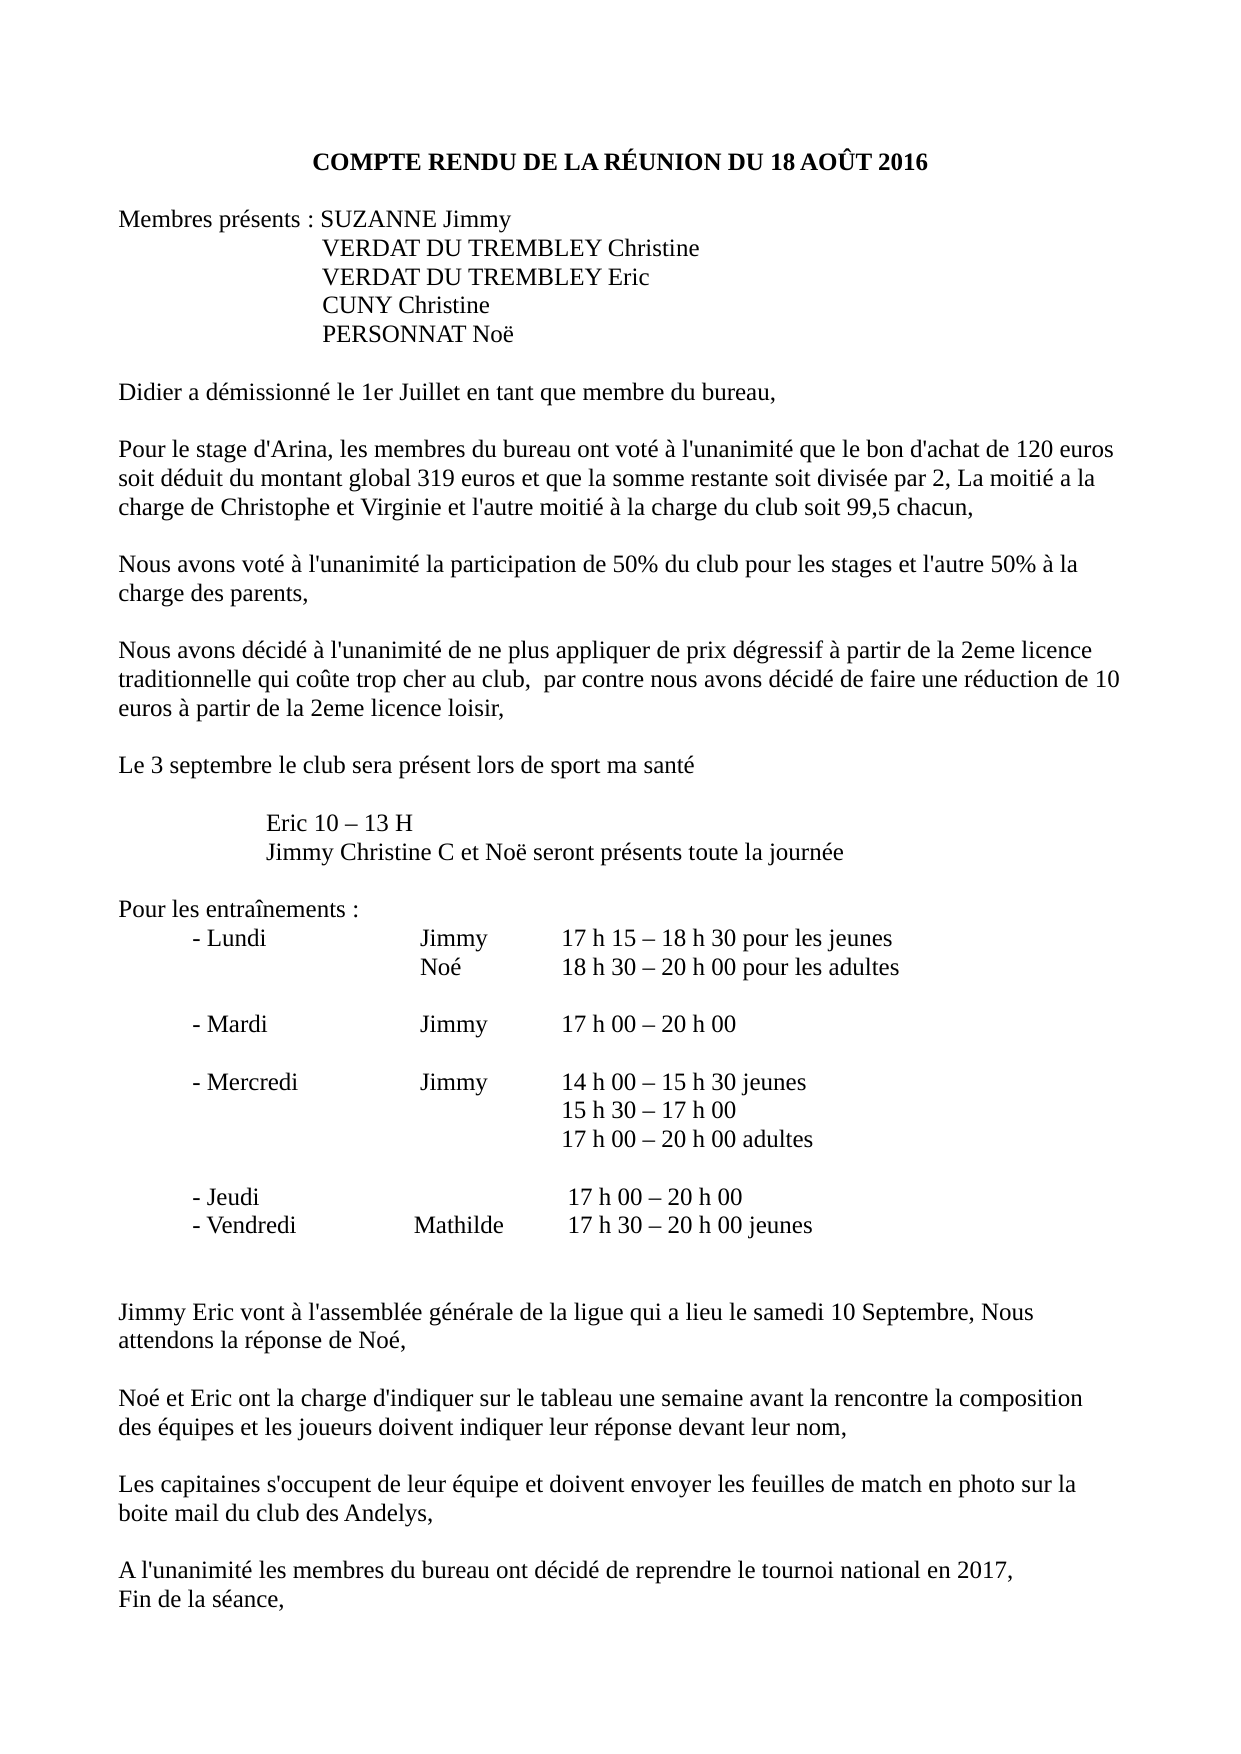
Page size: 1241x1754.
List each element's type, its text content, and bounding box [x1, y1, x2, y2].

text - Jeudi 17 h 00 – 20 h 00 [118, 1182, 1122, 1211]
text Noé et Eric ont la charge d'indiquer sur le tableau une semaine avant la rencontre la composition des équipes et les joueurs doivent indiquer leur réponse devant leur nom, [118, 1383, 1122, 1441]
text Noé 18 h 30 – 20 h 00 pour les adultes [118, 952, 1122, 981]
text - Vendredi Mathilde 17 h 30 – 20 h 00 jeunes [118, 1211, 1122, 1239]
text - Mercredi Jimmy 14 h 00 – 15 h 30 jeunes [118, 1067, 1122, 1096]
text - Mardi Jimmy 17 h 00 – 20 h 00 [118, 1009, 1122, 1038]
text Nous avons décidé à l'unanimité de ne plus appliquer de prix dégressif à partir de la 2eme licence traditionnelle qui coûte trop cher au club, par contre nous avons décidé de faire une réduction de 10 euros à partir de la 2eme licence loisir, [118, 636, 1122, 722]
text Didier a démissionné le 1er Juillet en tant que membre du bureau, [118, 377, 1122, 406]
text Nous avons voté à l'unanimité la participation de 50% du club pour les stages et l'autre 50% à la charge des parents, [118, 549, 1122, 607]
text Membres présents : SUZANNE Jimmy [118, 204, 1122, 233]
text PERSONNAT Noë [118, 319, 1122, 348]
text Eric 10 – 13 H [118, 808, 1122, 837]
text Fin de la séance, [118, 1584, 1122, 1613]
text Pour le stage d'Arina, les membres du bureau ont voté à l'unanimité que le bon d'achat de 120 euros soit déduit du montant global 319 euros et que la somme restante soit divisée par 2, La moitié a la charge de Christophe et Virginie et l'autre moitié à la charge du club soit 99,5 chacun, [118, 434, 1122, 521]
text A l'unanimité les membres du bureau ont décidé de reprendre le tournoi national en 2017, [118, 1556, 1122, 1584]
text 15 h 30 – 17 h 00 [118, 1096, 1122, 1124]
text - Lundi Jimmy 17 h 15 – 18 h 30 pour les jeunes [118, 923, 1122, 952]
text Pour les entraînements : [118, 894, 1122, 923]
text VERDAT DU TREMBLEY Christine [118, 233, 1122, 262]
text CUNY Christine [118, 291, 1122, 319]
text Jimmy Eric vont à l'assemblée générale de la ligue qui a lieu le samedi 10 Septembre, Nous attendons la réponse de Noé, [118, 1297, 1122, 1354]
text VERDAT DU TREMBLEY Eric [118, 262, 1122, 291]
text COMPTE RENDU DE LA RÉUNION DU 18 AOÛT 2016 [118, 147, 1122, 176]
text Les capitaines s'occupent de leur équipe et doivent envoyer les feuilles de match en photo sur la boite mail du club des Andelys, [118, 1469, 1122, 1527]
text 17 h 00 – 20 h 00 adultes [118, 1124, 1122, 1153]
text Le 3 septembre le club sera présent lors de sport ma santé [118, 751, 1122, 779]
text Jimmy Christine C et Noë seront présents toute la journée [118, 837, 1122, 866]
